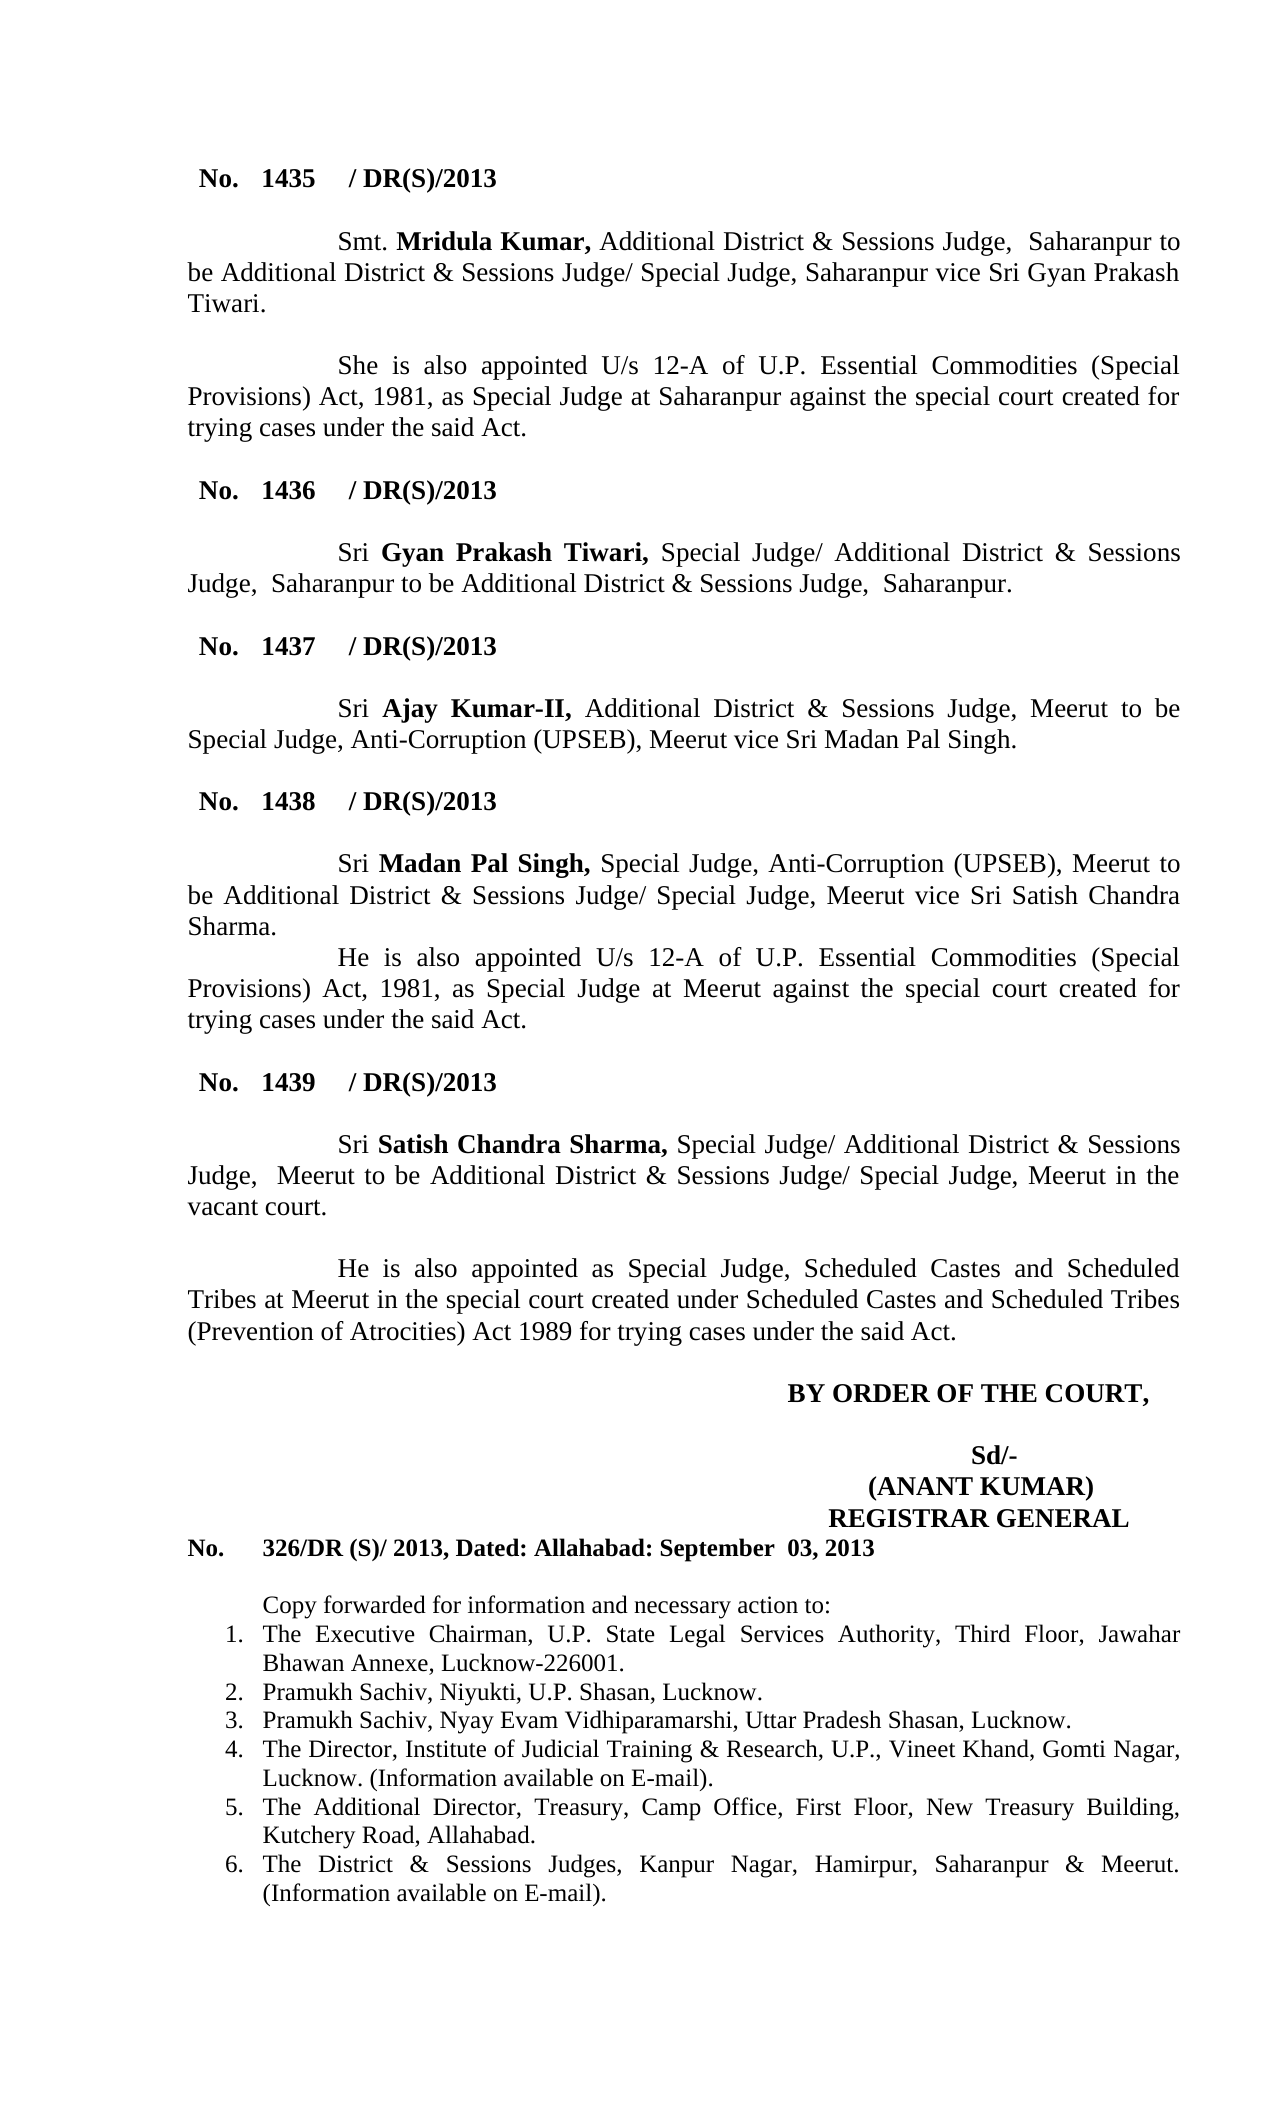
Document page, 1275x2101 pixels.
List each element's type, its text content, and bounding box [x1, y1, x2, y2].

text He is also appointed U/s 12-A of U.P. Essential Commodities (Special Provisions) Act, 1981, as Special Judge at Meerut against the special court created for trying cases under the said Act. [187, 941, 1181, 1034]
table_header / DR(S)/2013 [338, 163, 737, 193]
text BY ORDER OF THE COURT, [562, 1377, 1181, 1408]
table_header No. [188, 785, 250, 816]
text Sri Satish Chandra Sharma, Special Judge/ Additional District & Sessions Judge, Meerut to be Additional District & Sessions Judge/ Special Judge, Meerut in the vacant court. [187, 1128, 1181, 1221]
list Pramukh Sachiv, Niyukti, U.P. Shasan, Lucknow. [225, 1677, 1181, 1705]
table_header / DR(S)/2013 [338, 630, 737, 661]
list The Director, Institute of Judicial Training & Research, U.P., Vineet Khand, Gomti Nagar, Lucknow. (Information available on E-mail). [225, 1734, 1181, 1792]
list The Executive Chairman, U.P. State Legal Services Authority, Third Floor, Jawahar Bhawan Annexe, Lucknow-226001. [225, 1619, 1181, 1677]
text Sri Madan Pal Singh, Special Judge, Anti-Corruption (UPSEB), Meerut to be Additional District & Sessions Judge/ Special Judge, Meerut vice Sri Satish Chandra Sharma. [187, 848, 1181, 941]
text Sd/- [712, 1439, 1181, 1471]
text No. 326/DR (S)/ 2013, Dated: Allahabad: September 03, 2013 [187, 1533, 1181, 1562]
text He is also appointed as Special Judge, Scheduled Castes and Scheduled Tribes at Meerut in the special court created under Scheduled Castes and Scheduled Tribes (Prevention of Atrocities) Act 1989 for trying cases under the said Act. [187, 1252, 1181, 1346]
table_header No. [188, 163, 250, 193]
table_header / DR(S)/2013 [338, 785, 737, 816]
table_header / DR(S)/2013 [338, 474, 737, 505]
text Sri Gyan Prakash Tiwari, Special Judge/ Additional District & Sessions Judge, Saharanpur to be Additional District & Sessions Judge, Saharanpur. [187, 536, 1181, 598]
table_header / DR(S)/2013 [338, 1066, 737, 1097]
table_header 1439 [250, 1066, 337, 1097]
table_header No. [188, 630, 250, 661]
text Sri Ajay Kumar-II, Additional District & Sessions Judge, Meerut to be Special Judge, Anti-Corruption (UPSEB), Meerut vice Sri Madan Pal Singh. [187, 692, 1181, 754]
table_header No. [188, 474, 250, 505]
table_header 1438 [250, 785, 337, 816]
list The Additional Director, Treasury, Camp Office, First Floor, New Treasury Building, Kutchery Road, Allahabad. [225, 1792, 1181, 1849]
table_header No. [188, 1066, 250, 1097]
text She is also appointed U/s 12-A of U.P. Essential Commodities (Special Provisions) Act, 1981, as Special Judge at Saharanpur against the special court created for trying cases under the said Act. [187, 349, 1181, 443]
text (ANANT KUMAR) [187, 1471, 1183, 1502]
text REGISTRAR GENERAL [562, 1502, 1181, 1533]
text Smt. Mridula Kumar, Additional District & Sessions Judge, Saharanpur to be Additional District & Sessions Judge/ Special Judge, Saharanpur vice Sri Gyan Prakash Tiwari. [187, 225, 1181, 318]
list The District & Sessions Judges, Kanpur Nagar, Hamirpur, Saharanpur & Meerut. (Information available on E-mail). [225, 1849, 1181, 1907]
table_header 1436 [250, 474, 337, 505]
table_header 1437 [250, 630, 337, 661]
table_header 1435 [250, 163, 337, 193]
list Pramukh Sachiv, Nyay Evam Vidhiparamarshi, Uttar Pradesh Shasan, Lucknow. [225, 1705, 1181, 1734]
text Copy forwarded for information and necessary action to: [187, 1590, 1181, 1619]
